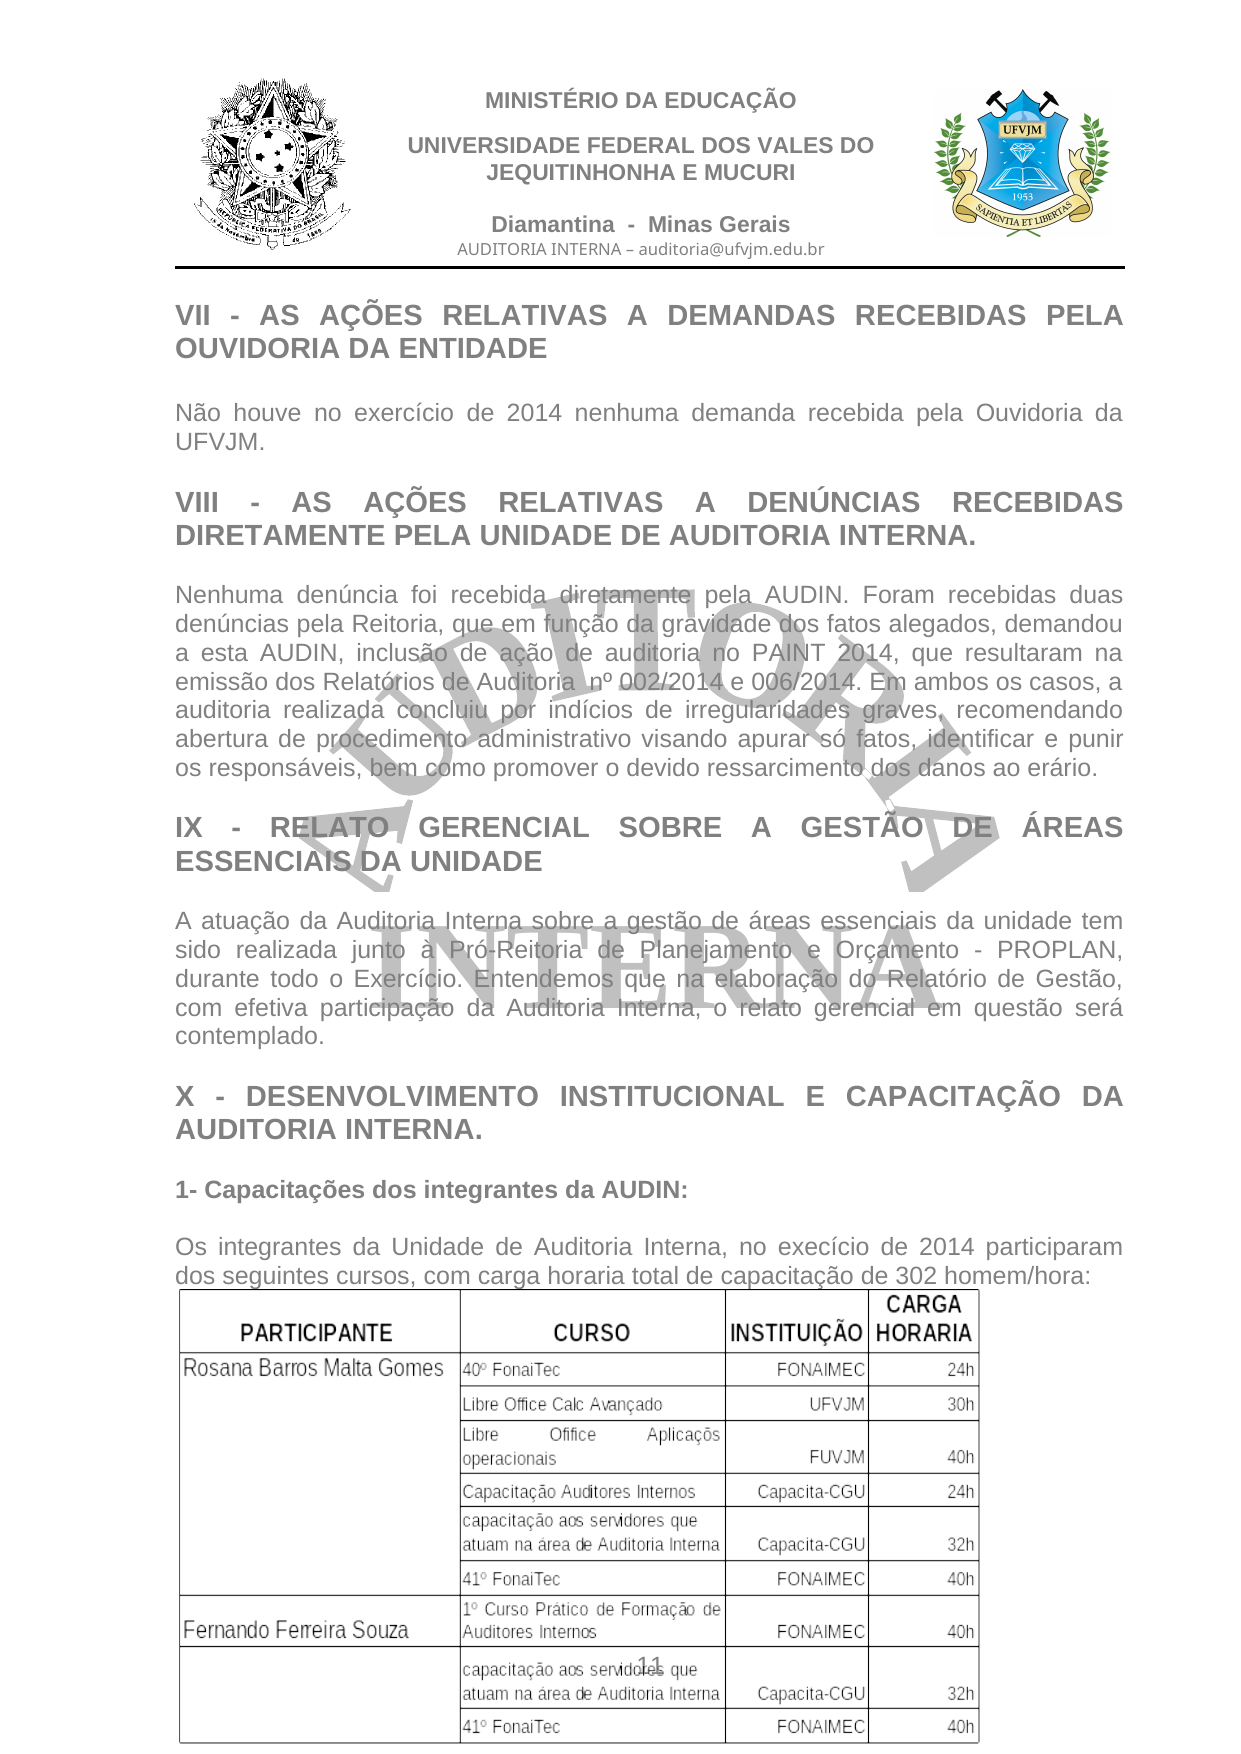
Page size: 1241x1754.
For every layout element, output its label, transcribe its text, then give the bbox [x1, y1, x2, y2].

text Os integrantes da Unidade de Auditoria Interna, no execício de 2014 participaram dos seguintes cursos, com carga horaria total de capacitação de 302 homem/hora: [175, 1232, 1125, 1290]
picture [933, 89, 1111, 237]
text VII - AS AÇÕES RELATIVAS A DEMANDAS RECEBIDAS PELA OUVIDORIA DA ENTIDADE [175, 298, 1125, 365]
text X - DESENVOLVIMENTO INSTITUCIONAL E CAPACITAÇÃO DA AUDITORIA INTERNA. [175, 1079, 1125, 1146]
text VIII - AS AÇÕES RELATIVAS A DENÚNCIAS RECEBIDAS DIRETAMENTE PELA UNIDADE DE AUDITORIA INTERNA. [175, 485, 1125, 552]
picture [182, 72, 363, 251]
text Nenhuma denúncia foi recebida diretamente pela AUDIN. Foram recebidas duas denúncias pela Reitoria, que em função da gravidade dos fatos alegados, demandou a esta AUDIN, inclusão de ação de auditoria no PAINT 2014, que resultaram na emissão dos Relatórios de Auditoria nº 002/2014 e 006/2014. Em ambos os casos, a auditoria realizada concluiu por indícios de irregularidades graves, recomendando abertura de procedimento administrativo visando apurar só fatos, identificar e punir os responsáveis, bem como promover o devido ressarcimento dos danos ao erário. [175, 581, 1125, 782]
text Não houve no exercício de 2014 nenhuma demanda recebida pela Ouvidoria da UFVJM. [175, 398, 1125, 456]
text A atuação da Auditoria Interna sobre a gestão de áreas essenciais da unidade tem sido realizada junto à Pró-Reitoria de Planejamento e Orçamento - PROPLAN, durante todo o Exercício. Entendemos que na elaboração do Relatório de Gestão, com efetiva participação da Auditoria Interna, o relato gerencial em questão será contemplado. [175, 906, 312, 1050]
text A atuação da Auditoria Interna sobre a gestão de áreas essenciais da unidade tem sido realizada junto à Pró-Reitoria de Planejamento e Orçamento - PROPLAN, durante todo o Exercício. Entendemos que na elaboração do Relatório de Gestão, com efetiva participação da Auditoria Interna, o relato gerencial em questão será contemplado. [998, 906, 1125, 1050]
text IX - RELATO GERENCIAL SOBRE A GESTÃO DE ÁREAS ESSENCIAIS DA UNIDADE [362, 811, 933, 878]
text IX - RELATO GERENCIAL SOBRE A GESTÃO DE ÁREAS ESSENCIAIS DA UNIDADE [175, 811, 353, 878]
text 1- Capacitações dos integrantes da AUDIN: [175, 1175, 1125, 1203]
text IX - RELATO GERENCIAL SOBRE A GESTÃO DE ÁREAS ESSENCIAIS DA UNIDADE [945, 811, 1125, 878]
